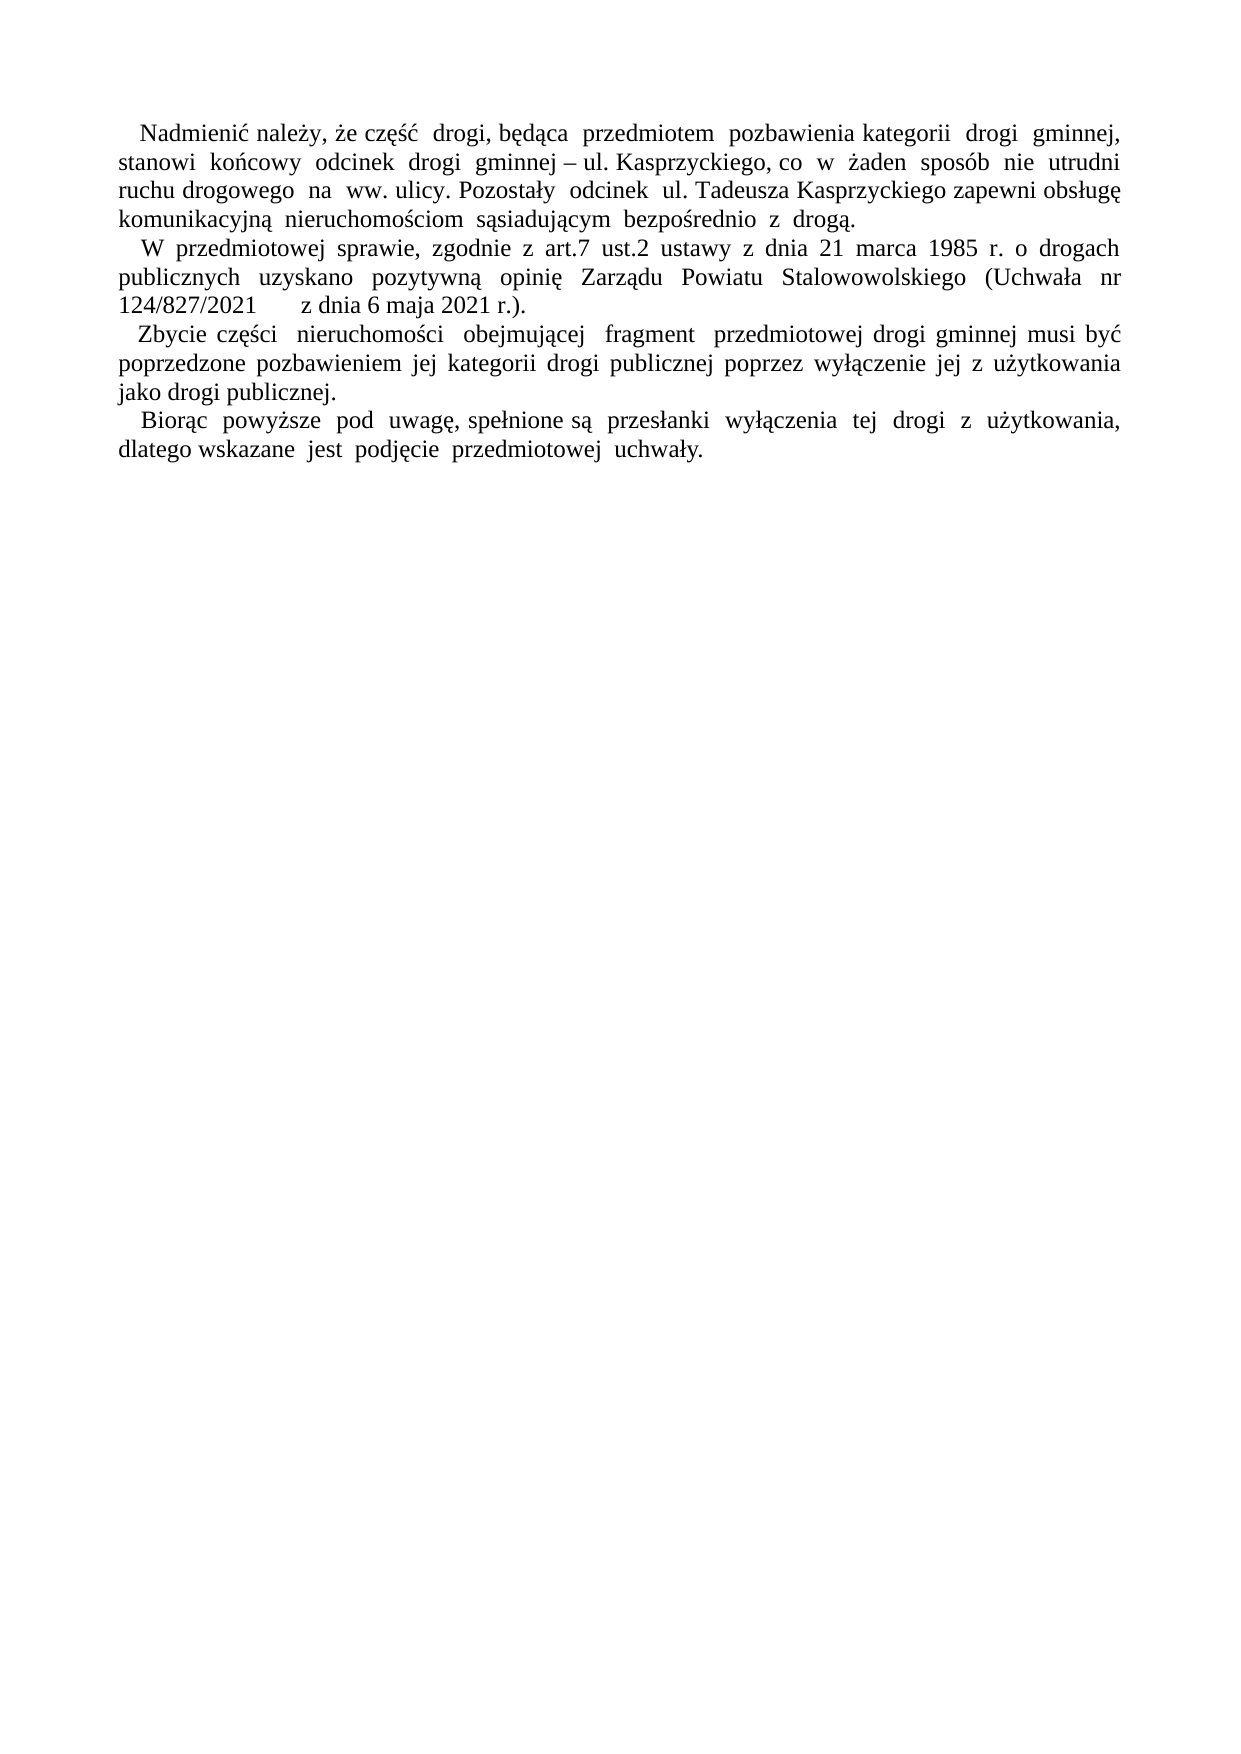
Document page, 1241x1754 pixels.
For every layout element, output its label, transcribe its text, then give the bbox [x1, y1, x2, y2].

text W przedmiotowej sprawie, zgodnie z art.7 ust.2 ustawy z dnia 21 marca 1985 r. o drogach publicznych uzyskano pozytywną opinię Zarządu Powiatu Stalowowolskiego (Uchwała nr 124/827/2021 z dnia 6 maja 2021 r.). [118, 233, 1122, 319]
text Biorąc powyższe pod uwagę, spełnione są przesłanki wyłączenia tej drogi z użytkowania, dlatego wskazane jest podjęcie przedmiotowej uchwały. [118, 406, 1122, 463]
text Nadmienić należy, że część drogi, będąca przedmiotem pozbawienia kategorii drogi gminnej, stanowi końcowy odcinek drogi gminnej – ul. Kasprzyckiego, co w żaden sposób nie utrudni ruchu drogowego na ww. ulicy. Pozostały odcinek ul. Tadeusza Kasprzyckiego zapewni obsługę komunikacyjną nieruchomościom sąsiadującym bezpośrednio z drogą. [118, 118, 1122, 233]
text Zbycie części nieruchomości obejmującej fragment przedmiotowej drogi gminnej musi być poprzedzone pozbawieniem jej kategorii drogi publicznej poprzez wyłączenie jej z użytkowania jako drogi publicznej. [118, 319, 1122, 406]
